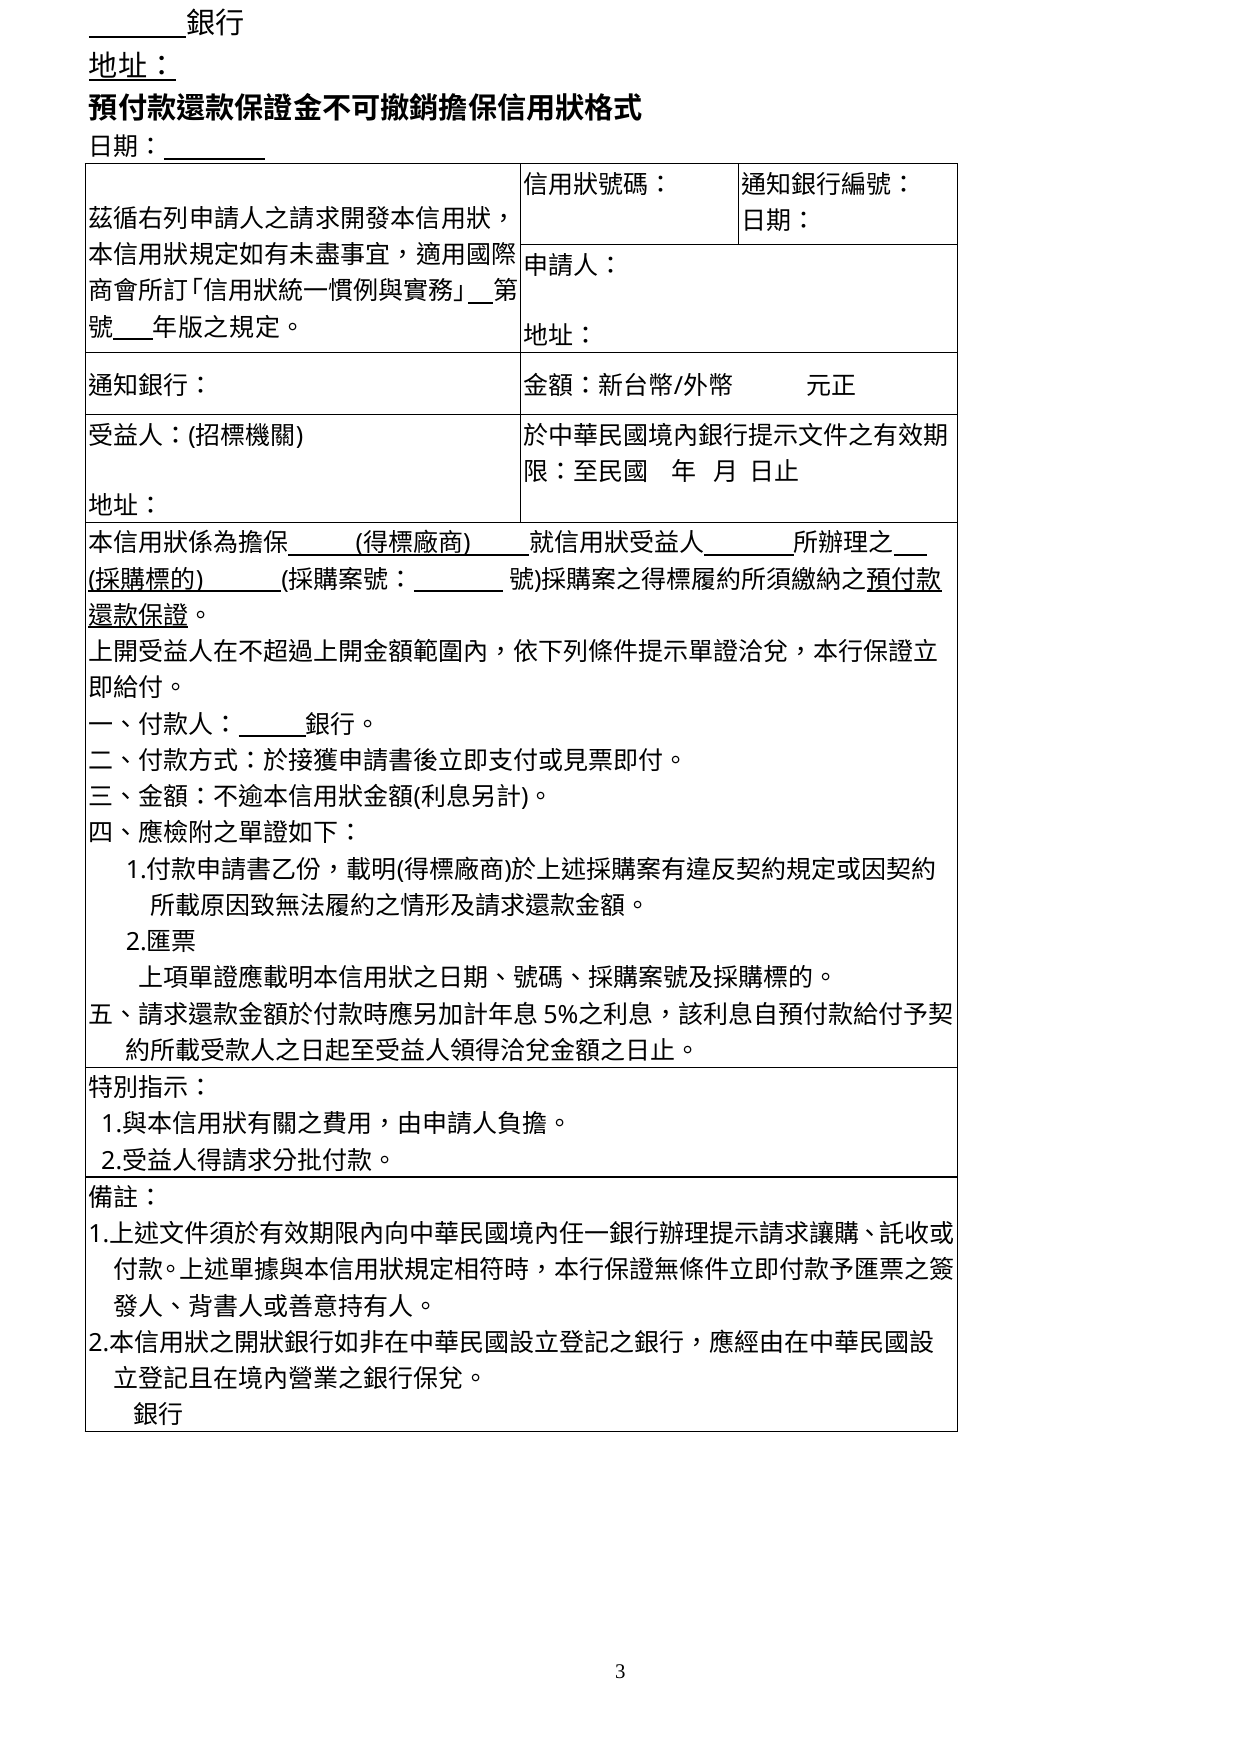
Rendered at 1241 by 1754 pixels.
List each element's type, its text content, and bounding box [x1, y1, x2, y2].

table_cell 本信用狀係為擔保 (得標廠商) 就信用狀受益人 所辦理之 (採購標的) (採購案號： 號)採購案之得標履約所須繳納之預付款還款保證。 上開受益人在不超過上開金額範圍內，依下列條件提示單證洽兌，本行保證立即給付。 付款人： 銀行。 付款方式：於接獲申請書後立即支付或見票即付。 金額：不逾本信用狀金額(利息另計)。 應檢附之單證如下： 1.付款申請書乙份，載明(得標廠商)於上述採購案有違反契約規定或因契約所載原因致無法履約之情形及請求還款金額。 2.匯票 上項單證應載明本信用狀之日期、號碼、採購案號及採購標的。 五、請求還款金額於付款時應另加計年息5%之利息，該利息自預付款給付予契約所載受款人之日起至受益人領得洽兌金額之日止。 [86, 523, 957, 1067]
table_header 信用狀號碼： [521, 164, 738, 244]
text 地址： [89, 42, 1152, 84]
table_cell 備註： 1.上述文件須於有效期限內向中華民國境內任一銀行辦理提示請求讓購、託收或付款。上述單據與本信用狀規定相符時，本行保證無條件立即付款予匯票之簽發人、背書人或善意持有人。 2.本信用狀之開狀銀行如非在中華民國設立登記之銀行，應經由在中華民國設立登記且在境內營業之銀行保兌。 銀行 [86, 1178, 957, 1431]
table_cell 金額：新台幣/外幣 元正 [521, 353, 957, 414]
table_cell 特別指示： 1.與本信用狀有關之費用，由申請人負擔。 2.受益人得請求分批付款。 [86, 1068, 957, 1176]
table_cell 於中華民國境內銀行提示文件之有效期限：至民國 年 月 日止 [521, 415, 957, 522]
table_cell 受益人：(招標機關) 地址： [86, 415, 520, 522]
text 日期： [89, 127, 1152, 163]
table_header 茲循右列申請人之請求開發本信用狀，本信用狀規定如有未盡事宜，適用國際商會所訂「信用狀統一慣例與實務」 第 號 年版之規定。 [86, 164, 520, 352]
table_header 通知銀行編號： 日期： [739, 164, 957, 244]
table_header 預付款還款保證金不可撤銷擔保信用狀格式 [86, 85, 951, 127]
text 銀行 [89, 0, 1152, 42]
table_cell 通知銀行： [86, 353, 520, 414]
table_cell 申請人： 地址： [521, 245, 957, 352]
